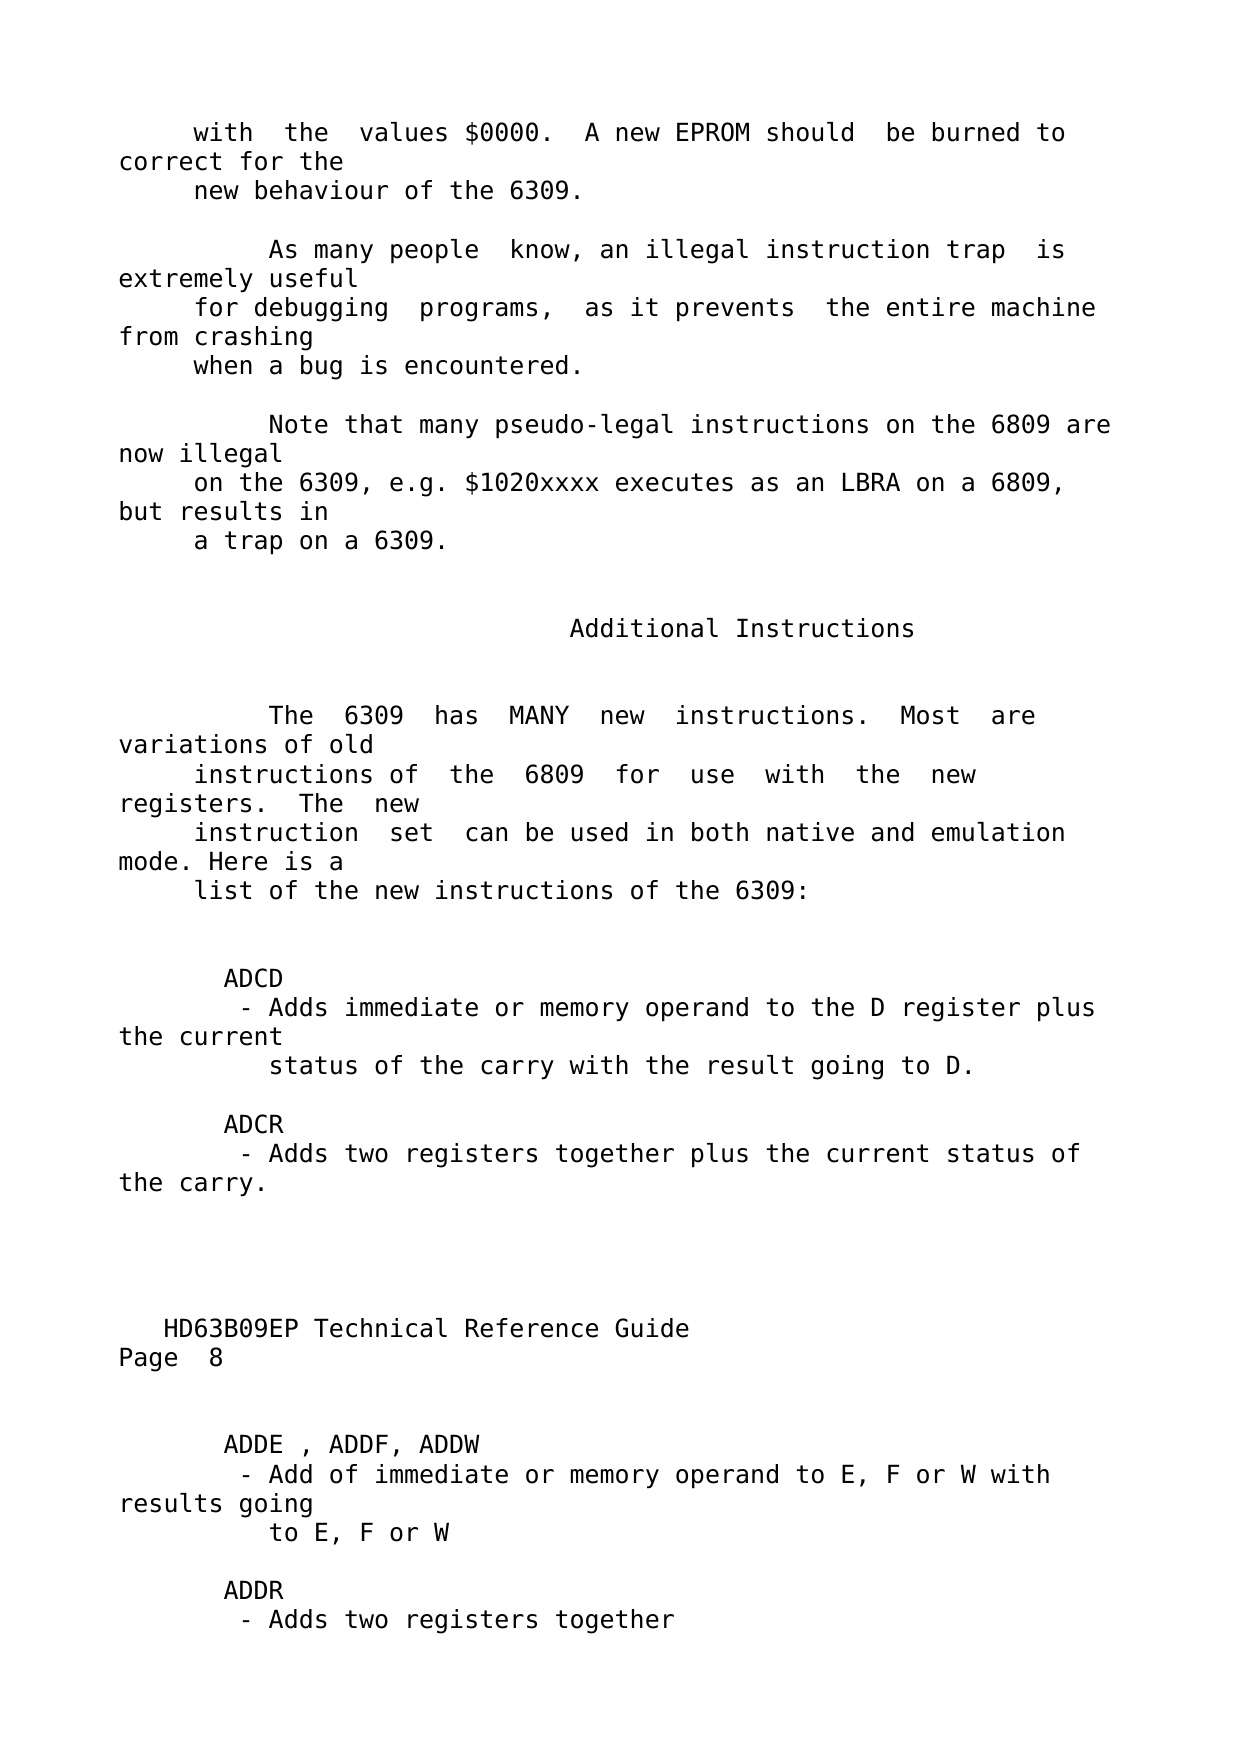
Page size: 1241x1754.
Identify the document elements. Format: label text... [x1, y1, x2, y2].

text with the values $0000. A new EPROM should be burned to correct for the new behaviour of the 6309. As many people know, an illegal instruction trap is extremely useful for debugging programs, as it prevents the entire machine from crashing when a bug is encountered. Note that many pseudo-legal instructions on the 6809 are now illegal on the 6309, e.g. $1020xxxx executes as an LBRA on a 6809, but results in a trap on a 6309. Additional Instructions The 6309 has MANY new instructions. Most are variations of old instructions of the 6809 for use with the new registers. The new instruction set can be used in both native and emulation mode. Here is a list of the new instructions of the 6309: ADCD - Adds immediate or memory operand to the D register plus the current status of the carry with the result going to D. ADCR - Adds two registers together plus the current status of the carry. HD63B09EP Technical Reference Guide Page 8 ADDE , ADDF, ADDW - Add of immediate or memory operand to E, F or W with results going to E, F or W ADDR - Adds two registers together [118, 118, 1122, 1635]
